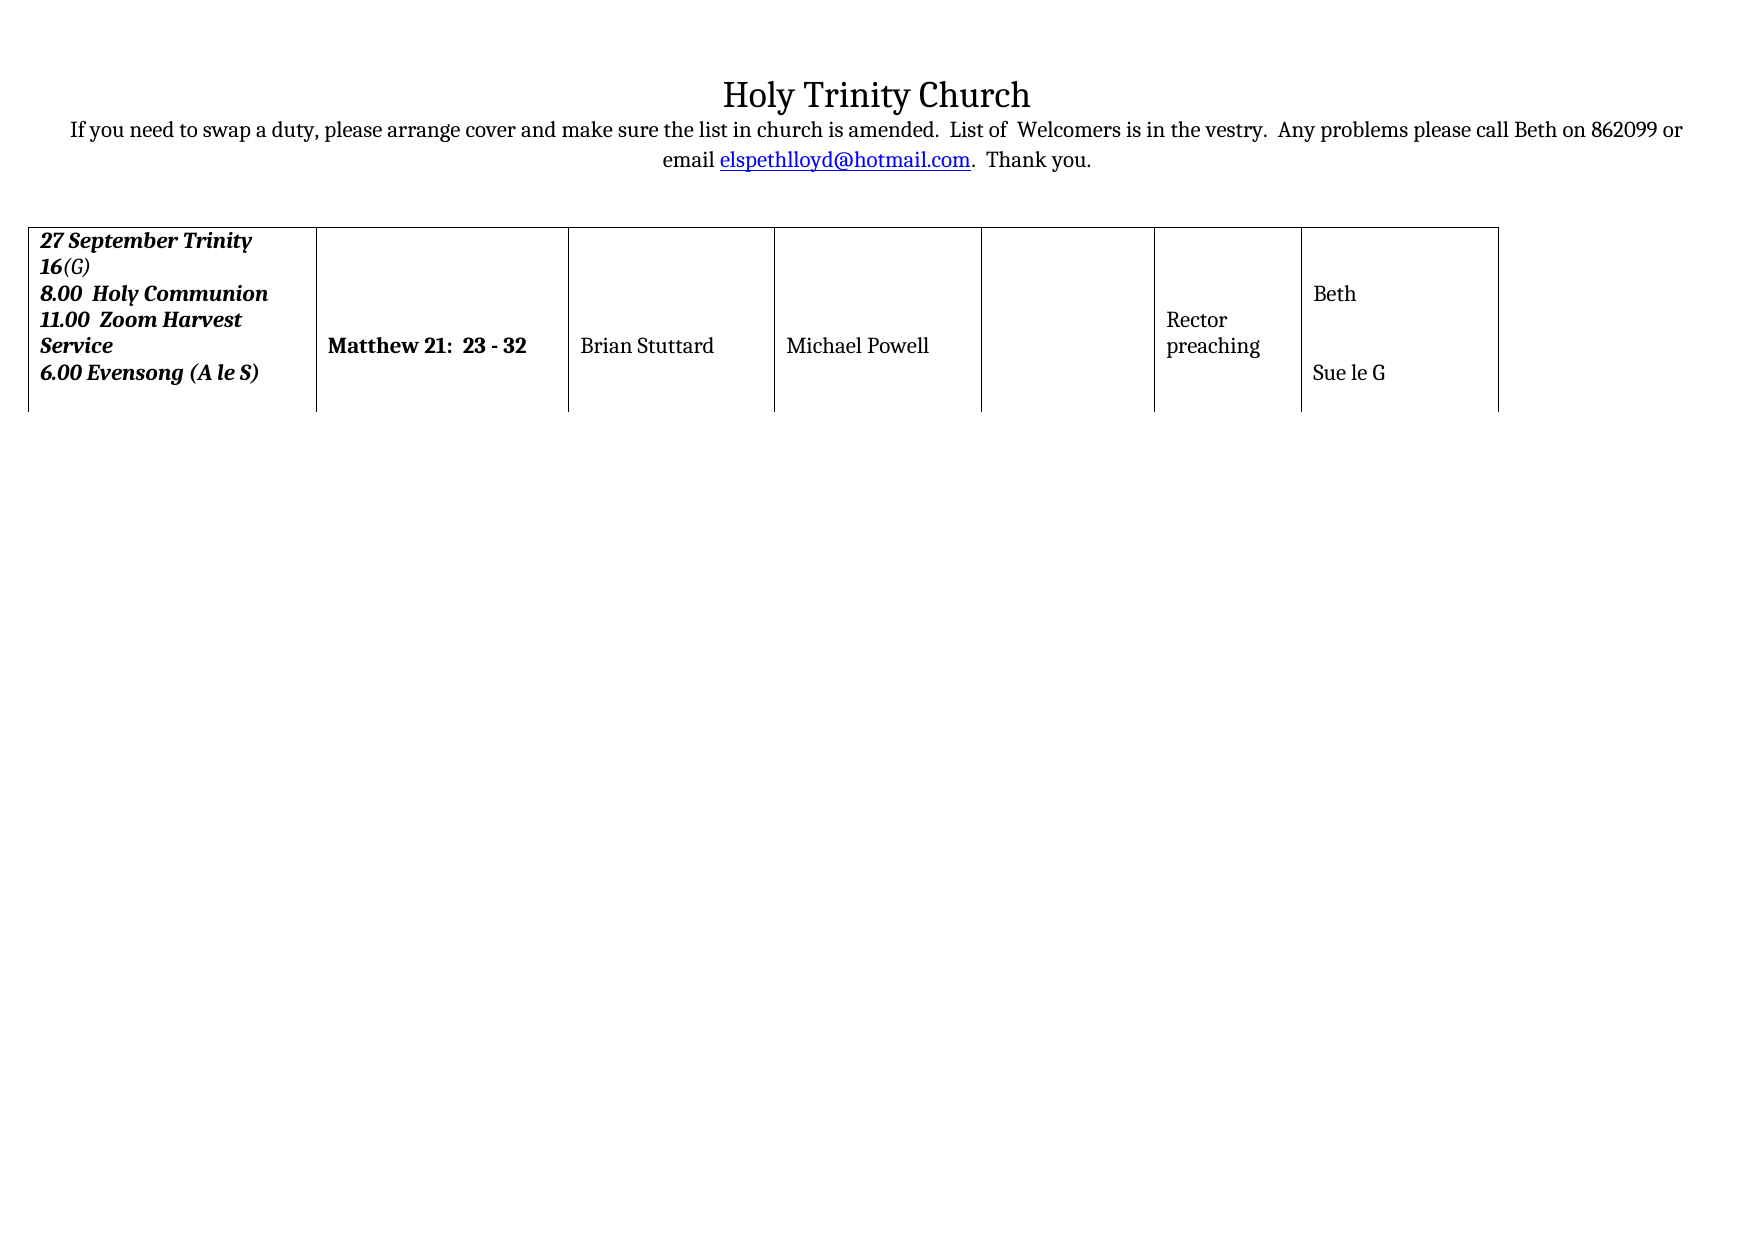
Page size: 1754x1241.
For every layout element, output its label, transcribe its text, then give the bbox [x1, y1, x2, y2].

table_header 27 September Trinity 16(G) 8.00 Holy Communion 11.00 Zoom Harvest Service 6.00 Evensong (A le S) [29, 228, 316, 412]
table_header Matthew 21: 23 - 32 [317, 228, 568, 412]
table_header Brian Stuttard [569, 228, 774, 412]
table_header [982, 228, 1154, 412]
table_header Beth Sue le G [1302, 228, 1498, 412]
table_header Rector preaching [1155, 228, 1301, 412]
table_header Michael Powell [775, 228, 981, 412]
